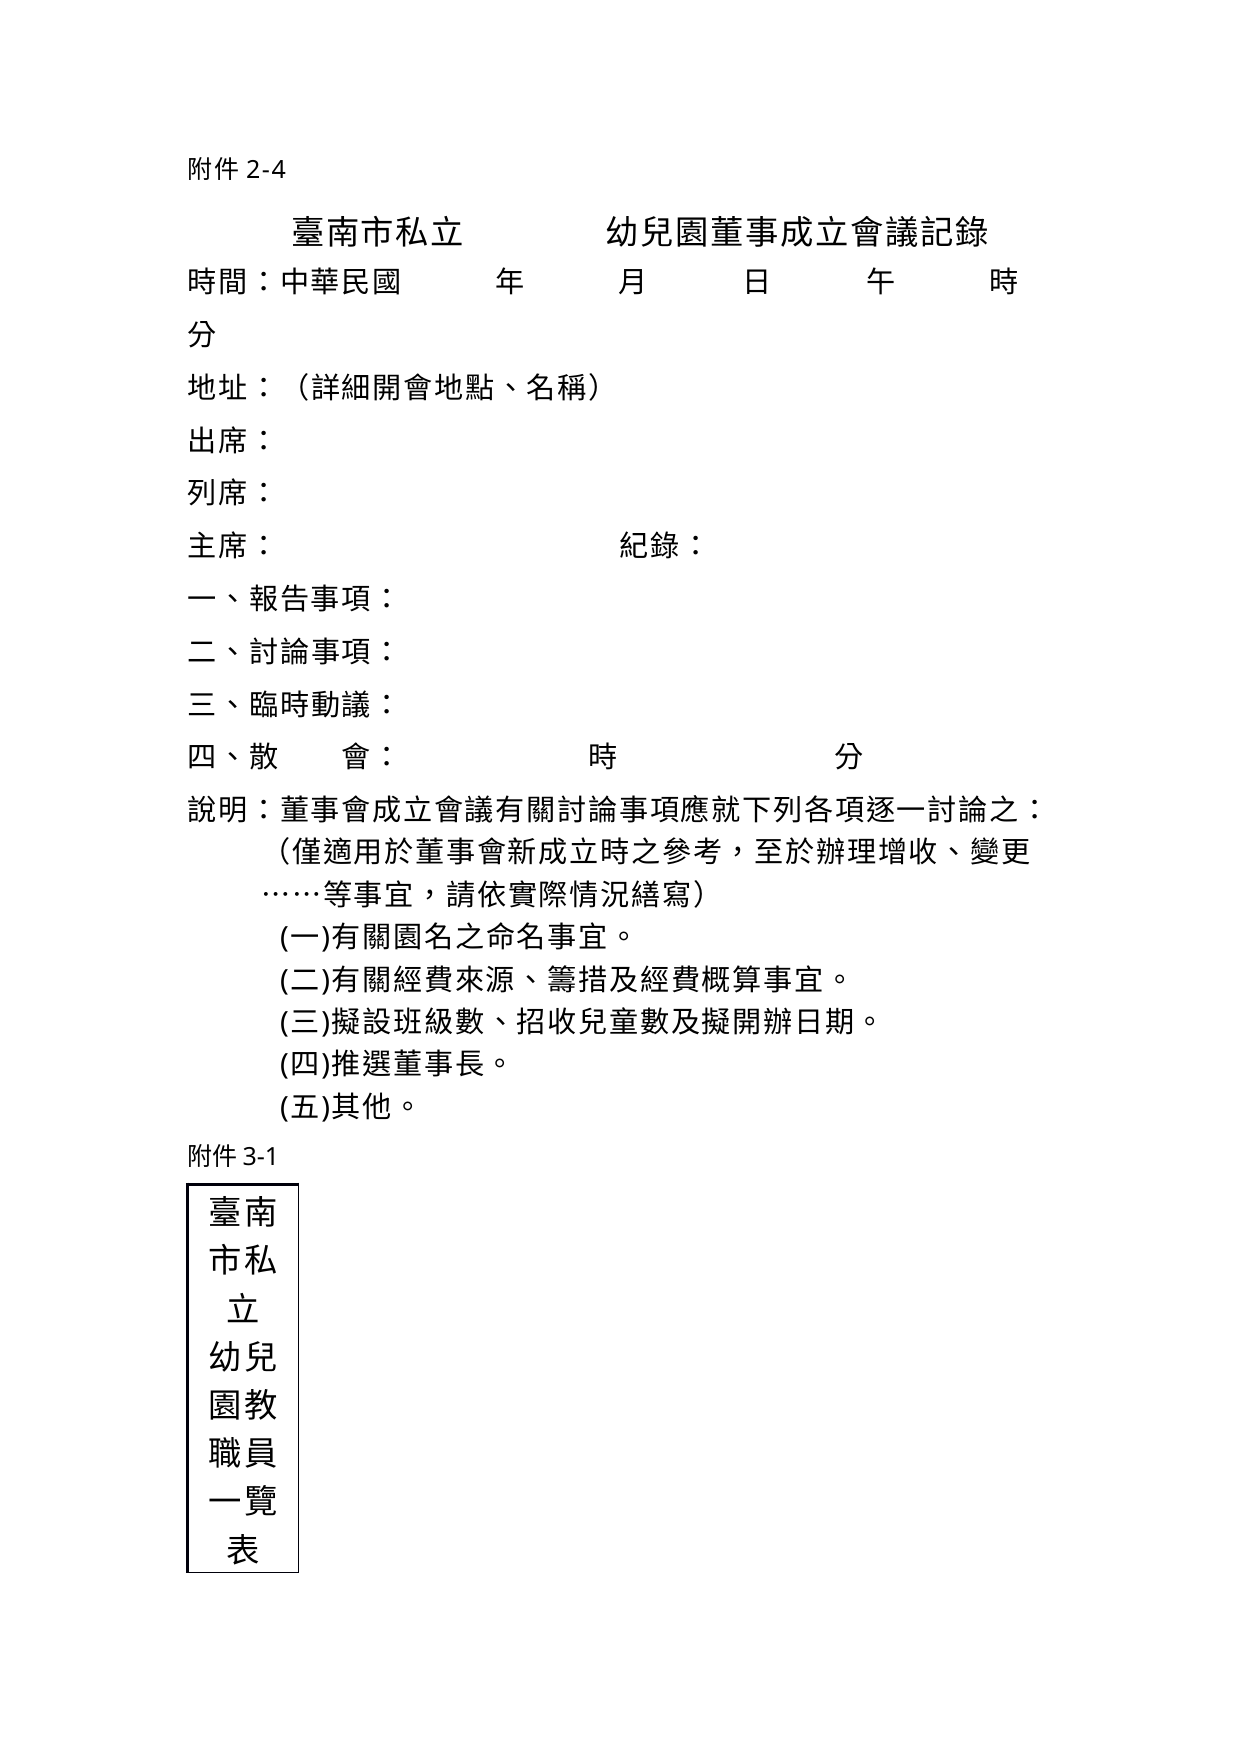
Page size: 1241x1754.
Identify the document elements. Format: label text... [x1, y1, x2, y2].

text 說明：董事會成立會議有關討論事項應就下列各項逐一討論之：（僅適用於董事會新成立時之參考，至於辦理增收、變更……等事宜，請依實際情況繕寫） [187, 787, 1053, 914]
text 四、散 會： 時 分 [187, 734, 1053, 776]
text 三、臨時動議： [187, 681, 1053, 723]
text 出席： [187, 417, 1053, 459]
text (四)推選董事長。 [187, 1041, 1053, 1083]
text 列席： [187, 470, 1053, 512]
text 一、報告事項： [187, 576, 1053, 618]
text (五)其他。 [187, 1083, 1053, 1126]
text (二)有關經費來源、籌措及經費概算事宜。 [187, 956, 1053, 998]
text (一)有關園名之命名事宜。 [187, 914, 1053, 956]
text 附件3-1 [187, 1136, 1053, 1172]
text 主席： 紀錄： [187, 523, 1053, 565]
text 地址：（詳細開會地點、名稱） [187, 364, 1053, 407]
text 臺南市私立 幼兒園董事成立會議記錄 [187, 186, 1053, 259]
table_header 臺南市私立 幼兒園教職員一覽表 [189, 1186, 298, 1572]
text 時間：中華民國 年 月 日 午 時 分 [187, 259, 1053, 354]
text 二、討論事項： [187, 628, 1053, 671]
text (三)擬設班級數、招收兒童數及擬開辦日期。 [187, 998, 1053, 1041]
text 附件2-4 [187, 150, 1053, 186]
